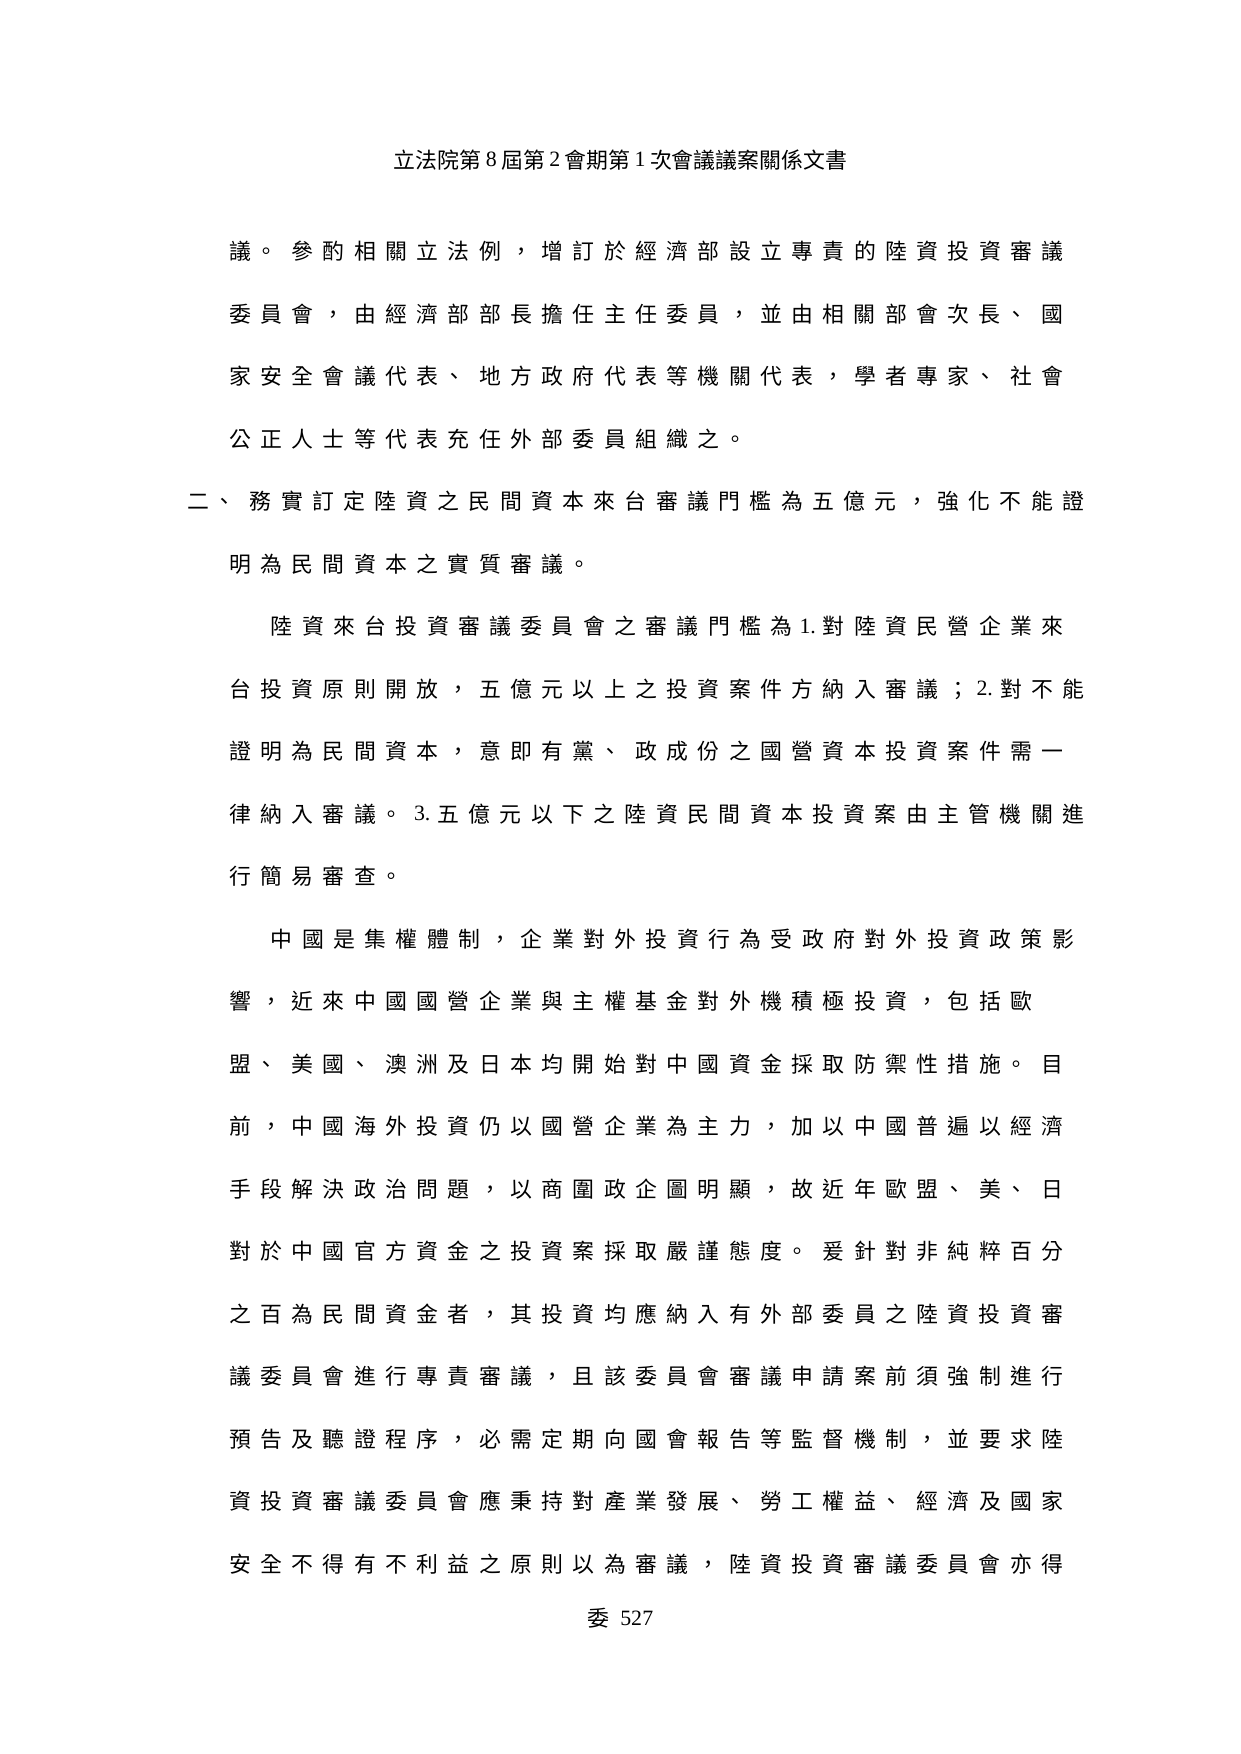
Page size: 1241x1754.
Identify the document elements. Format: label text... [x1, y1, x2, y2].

text 二、務實訂定陸資之民間資本來台審議門檻為五億元，強化不能證明為民間資本之實質審議。 [173, 469, 1089, 594]
text 中國是集權體制，企業對外投資行為受政府對外投資政策影響，近來中國國營企業與主權基金對外機積極投資，包括歐盟、美國、澳洲及日本均開始對中國資金採取防禦性措施。目前，中國海外投資仍以國營企業為主力，加以中國普遍以經濟手段解決政治問題，以商圍政企圖明顯，故近年歐盟、美、日對於中國官方資金之投資案採取嚴謹態度。爰針對非純粹百分之百為民間資金者，其投資均應納入有外部委員之陸資投資審議委員會進行專責審議，且該委員會審議申請案前須強制進行預告及聽證程序，必需定期向國會報告等監督機制，並要求陸資投資審議委員會應秉持對產業發展、勞工權益、經濟及國家安全不得有不利益之原則以為審議，陸資投資審議委員會亦得 [217, 906, 1089, 1594]
text 陸資來台投資審議委員會之審議門檻為1.對陸資民營企業來台投資原則開放，五億元以上之投資案件方納入審議；2.對不能證明為民間資本，意即有黨、政成份之國營資本投資案件需一律納入審議。3.五億元以下之陸資民間資本投資案由主管機關進行簡易審查。 [217, 594, 1089, 906]
text 議。參酌相關立法例，增訂於經濟部設立專責的陸資投資審議委員會，由經濟部部長擔任主任委員，並由相關部會次長、國家安全會議代表、地方政府代表等機關代表，學者專家、社會公正人士等代表充任外部委員組織之。 [217, 219, 1089, 469]
